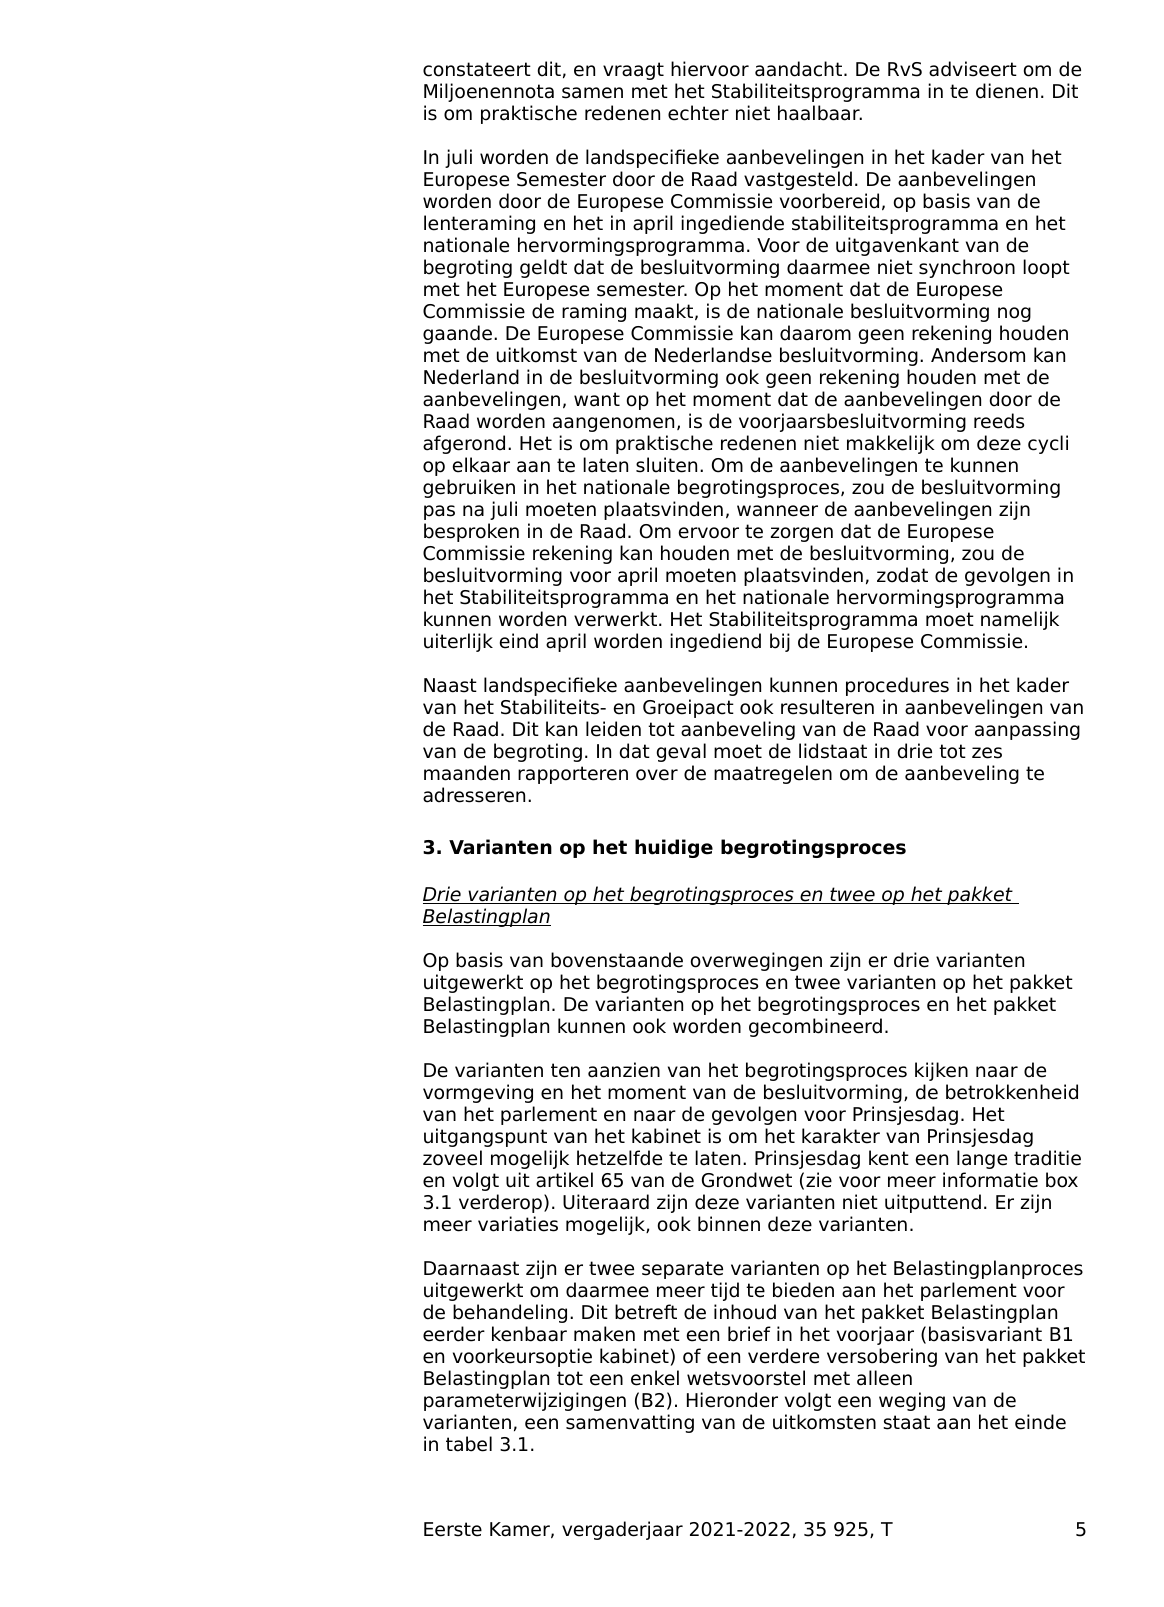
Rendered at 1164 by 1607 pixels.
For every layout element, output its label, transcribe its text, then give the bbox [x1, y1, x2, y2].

text De varianten ten aanzien van het begrotingsproces kijken naar de vormgeving en het moment van de besluitvorming, de betrokkenheid van het parlement en naar de gevolgen voor Prinsjesdag. Het uitgangspunt van het kabinet is om het karakter van Prinsjesdag zoveel mogelijk hetzelfde te laten. Prinsjesdag kent een lange traditie en volgt uit artikel 65 van de Grondwet (zie voor meer informatie box 3.1 verderop). Uiteraard zijn deze varianten niet uitputtend. Er zijn meer variaties mogelijk, ook binnen deze varianten. [422, 1060, 1087, 1236]
subtitle Drie varianten op het begrotingsproces en twee op het pakket Belastingplan [422, 884, 1087, 928]
text Op basis van bovenstaande overwegingen zijn er drie varianten uitgewerkt op het begrotingsproces en twee varianten op het pakket Belastingplan. De varianten op het begrotingsproces en het pakket Belastingplan kunnen ook worden gecombineerd. [422, 950, 1087, 1038]
subtitle 3. Varianten op het huidige begrotingsproces [422, 837, 1087, 859]
text Daarnaast zijn er twee separate varianten op het Belastingplanproces uitgewerkt om daarmee meer tijd te bieden aan het parlement voor de behandeling. Dit betreft de inhoud van het pakket Belastingplan eerder kenbaar maken met een brief in het voorjaar (basisvariant B1 en voorkeursoptie kabinet) of een verdere versobering van het pakket Belastingplan tot een enkel wetsvoorstel met alleen parameterwijzigingen (B2). Hieronder volgt een weging van de varianten, een samenvatting van de uitkomsten staat aan het einde in tabel 3.1. [422, 1258, 1087, 1456]
text Naast landspecifieke aanbevelingen kunnen procedures in het kader van het Stabiliteits- en Groeipact ook resulteren in aanbevelingen van de Raad. Dit kan leiden tot aanbeveling van de Raad voor aanpassing van de begroting. In dat geval moet de lidstaat in drie tot zes maanden rapporteren over de maatregelen om de aanbeveling te adresseren. [422, 675, 1087, 807]
text In juli worden de landspecifieke aanbevelingen in het kader van het Europese Semester door de Raad vastgesteld. De aanbevelingen worden door de Europese Commissie voorbereid, op basis van de lenteraming en het in april ingediende stabiliteitsprogramma en het nationale hervormingsprogramma. Voor de uitgavenkant van de begroting geldt dat de besluitvorming daarmee niet synchroon loopt met het Europese semester. Op het moment dat de Europese Commissie de raming maakt, is de nationale besluitvorming nog gaande. De Europese Commissie kan daarom geen rekening houden met de uitkomst van de Nederlandse besluitvorming. Andersom kan Nederland in de besluitvorming ook geen rekening houden met de aanbevelingen, want op het moment dat de aanbevelingen door de Raad worden aangenomen, is de voorjaarsbesluitvorming reeds afgerond. Het is om praktische redenen niet makkelijk om deze cycli op elkaar aan te laten sluiten. Om de aanbevelingen te kunnen gebruiken in het nationale begrotingsproces, zou de besluitvorming pas na juli moeten plaatsvinden, wanneer de aanbevelingen zijn besproken in de Raad. Om ervoor te zorgen dat de Europese Commissie rekening kan houden met de besluitvorming, zou de besluitvorming voor april moeten plaatsvinden, zodat de gevolgen in het Stabiliteitsprogramma en het nationale hervormingsprogramma kunnen worden verwerkt. Het Stabiliteitsprogramma moet namelijk uiterlijk eind april worden ingediend bij de Europese Commissie. [422, 147, 1087, 653]
text constateert dit, en vraagt hiervoor aandacht. De RvS adviseert om de Miljoenennota samen met het Stabiliteitsprogramma in te dienen. Dit is om praktische redenen echter niet haalbaar. [422, 59, 1087, 125]
